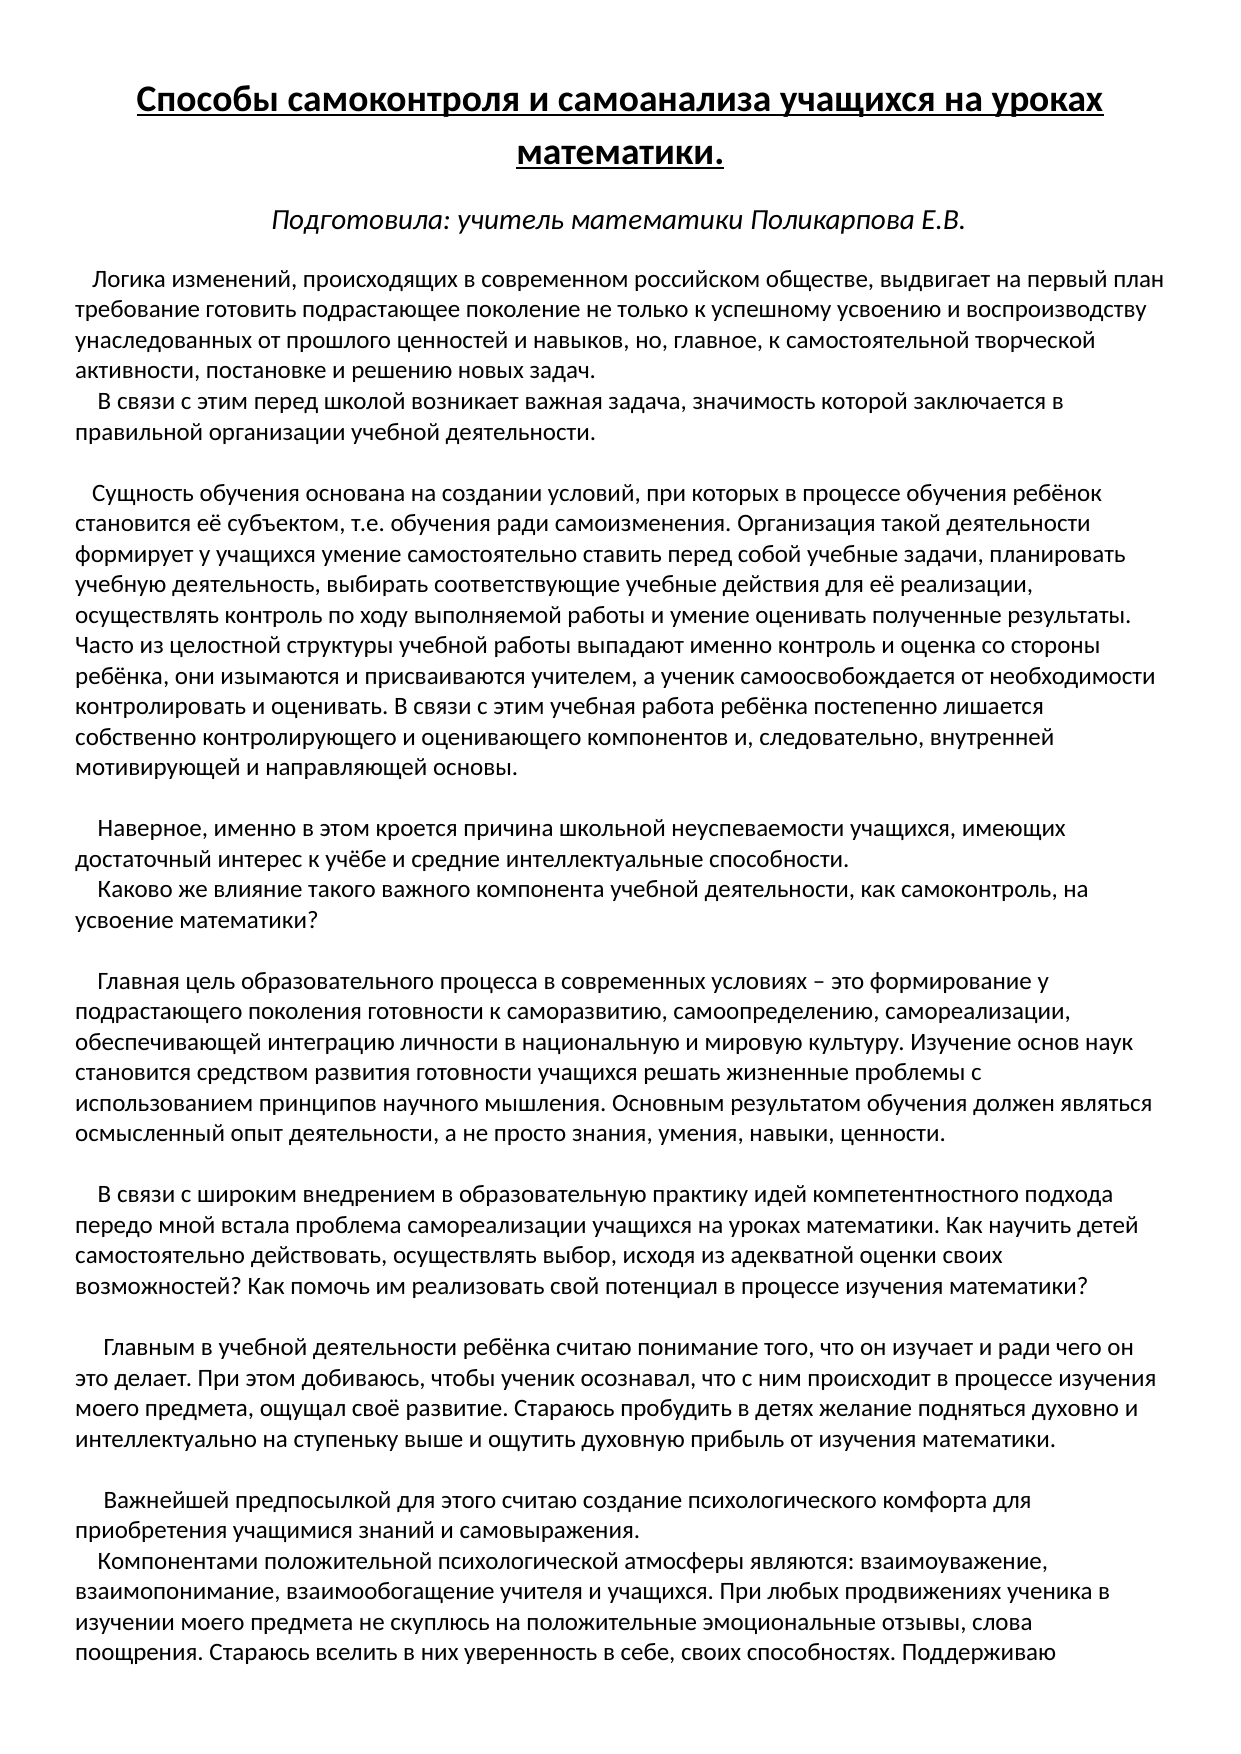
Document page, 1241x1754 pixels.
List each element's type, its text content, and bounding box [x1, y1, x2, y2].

text Каково же влияние такого важного компонента учебной деятельности, как самоконтроль, на усвоение математики? [75, 873, 1165, 934]
text Компонентами положительной психологической атмосферы являются: взаимоуважение, взаимопонимание, взаимообогащение учителя и учащихся. При любых продвижениях ученика в изучении моего предмета не скуплюсь на положительные эмоциональные отзывы, слова поощрения. Стараюсь вселить в них уверенность в себе, своих способностях. Поддерживаю [75, 1545, 1165, 1667]
text Сущность обучения основана на создании условий, при которых в процессе обучения ребёнок становится её субъектом, т.е. обучения ради самоизменения. Организация такой деятельности формирует у учащихся умение самостоятельно ставить перед собой учебные задачи, планировать учебную деятельность, выбирать соответствующие учебные действия для её реализации, осуществлять контроль по ходу выполняемой работы и умение оценивать полученные результаты. [75, 477, 1165, 629]
text Часто из целостной структуры учебной работы выпадают именно контроль и оценка со стороны ребёнка, они изымаются и присваиваются учителем, а ученик самоосвобождается от необходимости контролировать и оценивать. В связи с этим учебная работа ребёнка постепенно лишается собственно контролирующего и оценивающего компонентов и, следовательно, внутренней мотивирующей и направляющей основы. [75, 629, 1165, 782]
text Подготовила: учитель математики Поликарпова Е.В. [75, 201, 1165, 237]
text Главным в учебной деятельности ребёнка считаю понимание того, что он изучает и ради чего он это делает. При этом добиваюсь, чтобы ученик осознавал, что с ним происходит в процессе изучения моего предмета, ощущал своё развитие. Стараюсь пробудить в детях желание подняться духовно и интеллектуально на ступеньку выше и ощутить духовную прибыль от изучения математики. [75, 1331, 1165, 1453]
text Наверное, именно в этом кроется причина школьной неуспеваемости учащихся, имеющих достаточный интерес к учёбе и средние интеллектуальные способности. [75, 812, 1165, 873]
text В связи с широким внедрением в образовательную практику идей компетентностного подхода передо мной встала проблема самореализации учащихся на уроках математики. Как научить детей самостоятельно действовать, осуществлять выбор, исходя из адекватной оценки своих возможностей? Как помочь им реализовать свой потенциал в процессе изучения математики? [75, 1179, 1165, 1301]
text Важнейшей предпосылкой для этого считаю создание психологического комфорта для приобретения учащимися знаний и самовыражения. [75, 1484, 1165, 1545]
text В связи с этим перед школой возникает важная задача, значимость которой заключается в правильной организации учебной деятельности. [75, 385, 1165, 446]
text Способы самоконтроля и самоанализа учащихся на уроках математики. [75, 75, 1165, 173]
text Главная цель образовательного процесса в современных условиях – это формирование у подрастающего поколения готовности к саморазвитию, самоопределению, самореализации, обеспечивающей интеграцию личности в национальную и мировую культуру. Изучение основ наук становится средством развития готовности учащихся решать жизненные проблемы с использованием принципов научного мышления. Основным результатом обучения должен являться осмысленный опыт деятельности, а не просто знания, умения, навыки, ценности. [75, 965, 1165, 1148]
text Логика изменений, происходящих в современном российском обществе, выдвигает на первый план требование готовить подрастающее поколение не только к успешному усвоению и воспроизводству унаследованных от прошлого ценностей и навыков, но, главное, к самостоятельной творческой активности, постановке и решению новых задач. [75, 263, 1165, 385]
